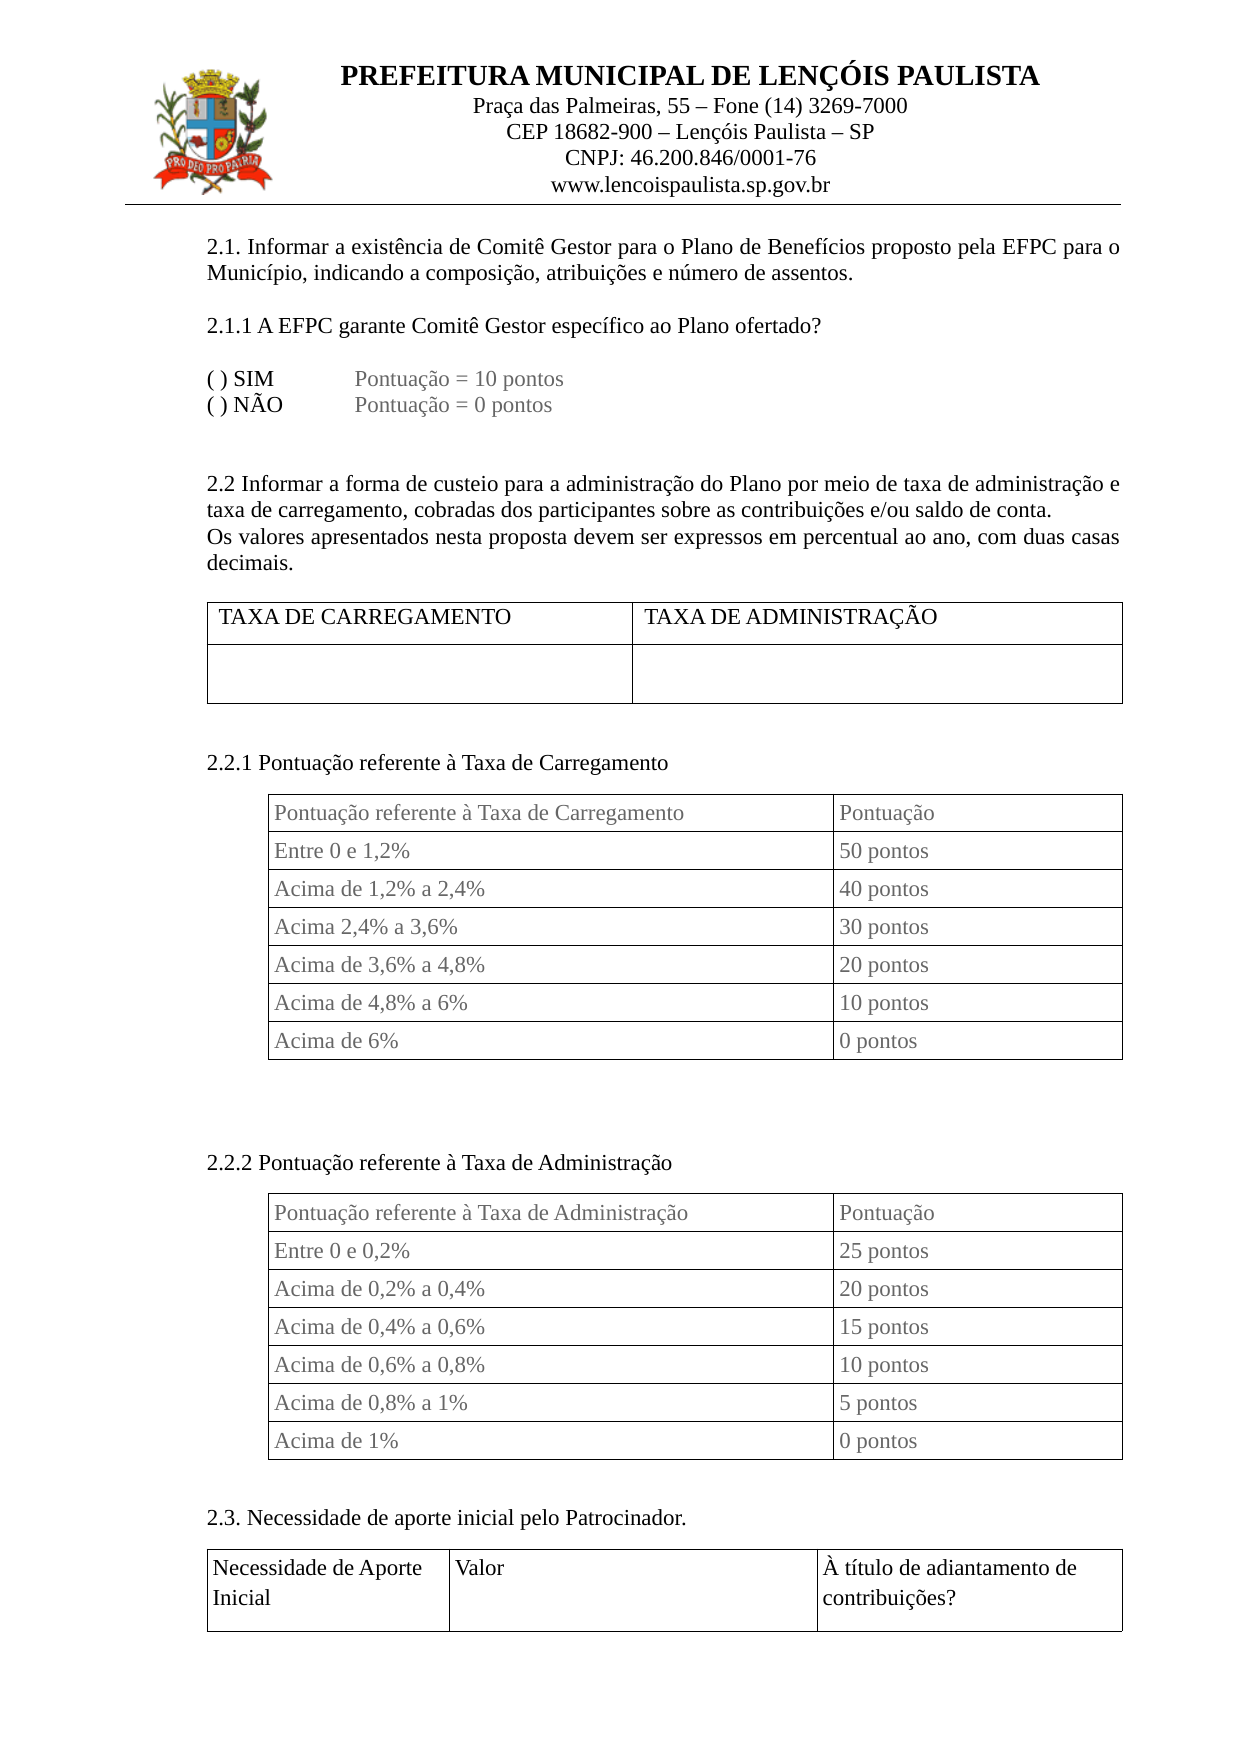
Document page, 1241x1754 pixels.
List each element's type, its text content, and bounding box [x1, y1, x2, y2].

table_cell 30 pontos [834, 908, 1122, 945]
table_cell 10 pontos [834, 984, 1122, 1021]
table_cell 20 pontos [834, 1270, 1122, 1307]
table_header Necessidade de Aporte Inicial [208, 1550, 449, 1631]
table_cell 15 pontos [834, 1308, 1122, 1345]
text 2.1.1 A EFPC garante Comitê Gestor específico ao Plano ofertado? [207, 312, 1122, 338]
table_cell 5 pontos [834, 1384, 1122, 1421]
table_cell Acima de 0,4% a 0,6% [269, 1308, 833, 1345]
text 2.1. Informar a existência de Comitê Gestor para o Plano de Benefícios proposto pela EFPC para o Município, indicando a composição, atribuições e número de assentos. [207, 233, 1122, 286]
table_cell [208, 645, 632, 703]
table_cell Acima de 1% [269, 1422, 833, 1459]
table_header TAXA DE ADMINISTRAÇÃO [633, 603, 1122, 644]
table_cell 0 pontos [834, 1022, 1122, 1059]
table_cell 20 pontos [834, 946, 1122, 983]
table_cell 10 pontos [834, 1346, 1122, 1383]
table_cell Entre 0 e 0,2% [269, 1232, 833, 1269]
table_cell Entre 0 e 1,2% [269, 832, 833, 869]
table_header Valor [450, 1550, 817, 1631]
text 2.2.1 Pontuação referente à Taxa de Carregamento [207, 749, 1122, 775]
text 2.3. Necessidade de aporte inicial pelo Patrocinador. [207, 1504, 1122, 1530]
text 2.2.2 Pontuação referente à Taxa de Administração [207, 1148, 1122, 1175]
table_header TAXA DE CARREGAMENTO [208, 603, 632, 644]
text Os valores apresentados nesta proposta devem ser expressos em percentual ao ano, com duas casas decimais. [207, 523, 1122, 575]
table_cell [633, 645, 1122, 703]
table_header Pontuação [834, 795, 1122, 831]
table_cell Acima de 0,6% a 0,8% [269, 1346, 833, 1383]
table_cell 25 pontos [834, 1232, 1122, 1269]
table_cell 40 pontos [834, 870, 1122, 907]
table_header À título de adiantamento de contribuições? [818, 1550, 1122, 1631]
table_header Pontuação [834, 1194, 1122, 1231]
table_cell Acima 2,4% a 3,6% [269, 908, 833, 945]
table_cell 50 pontos [834, 832, 1122, 869]
text ( ) NÃO Pontuação = 0 pontos [207, 391, 1122, 417]
table_cell Acima de 0,8% a 1% [269, 1384, 833, 1421]
table_cell 0 pontos [834, 1422, 1122, 1459]
text 2.2 Informar a forma de custeio para a administração do Plano por meio de taxa de administração e taxa de carregamento, cobradas dos participantes sobre as contribuições e/ou saldo de conta. [207, 470, 1122, 523]
table_cell Acima de 0,2% a 0,4% [269, 1270, 833, 1307]
table_cell Acima de 3,6% a 4,8% [269, 946, 833, 983]
table_header Pontuação referente à Taxa de Administração [269, 1194, 833, 1231]
table_cell Acima de 1,2% a 2,4% [269, 870, 833, 907]
table_header Pontuação referente à Taxa de Carregamento [269, 795, 833, 831]
table_cell Acima de 6% [269, 1022, 833, 1059]
table_cell Acima de 4,8% a 6% [269, 984, 833, 1021]
picture [151, 67, 273, 195]
text ( ) SIM Pontuação = 10 pontos [207, 364, 1122, 391]
